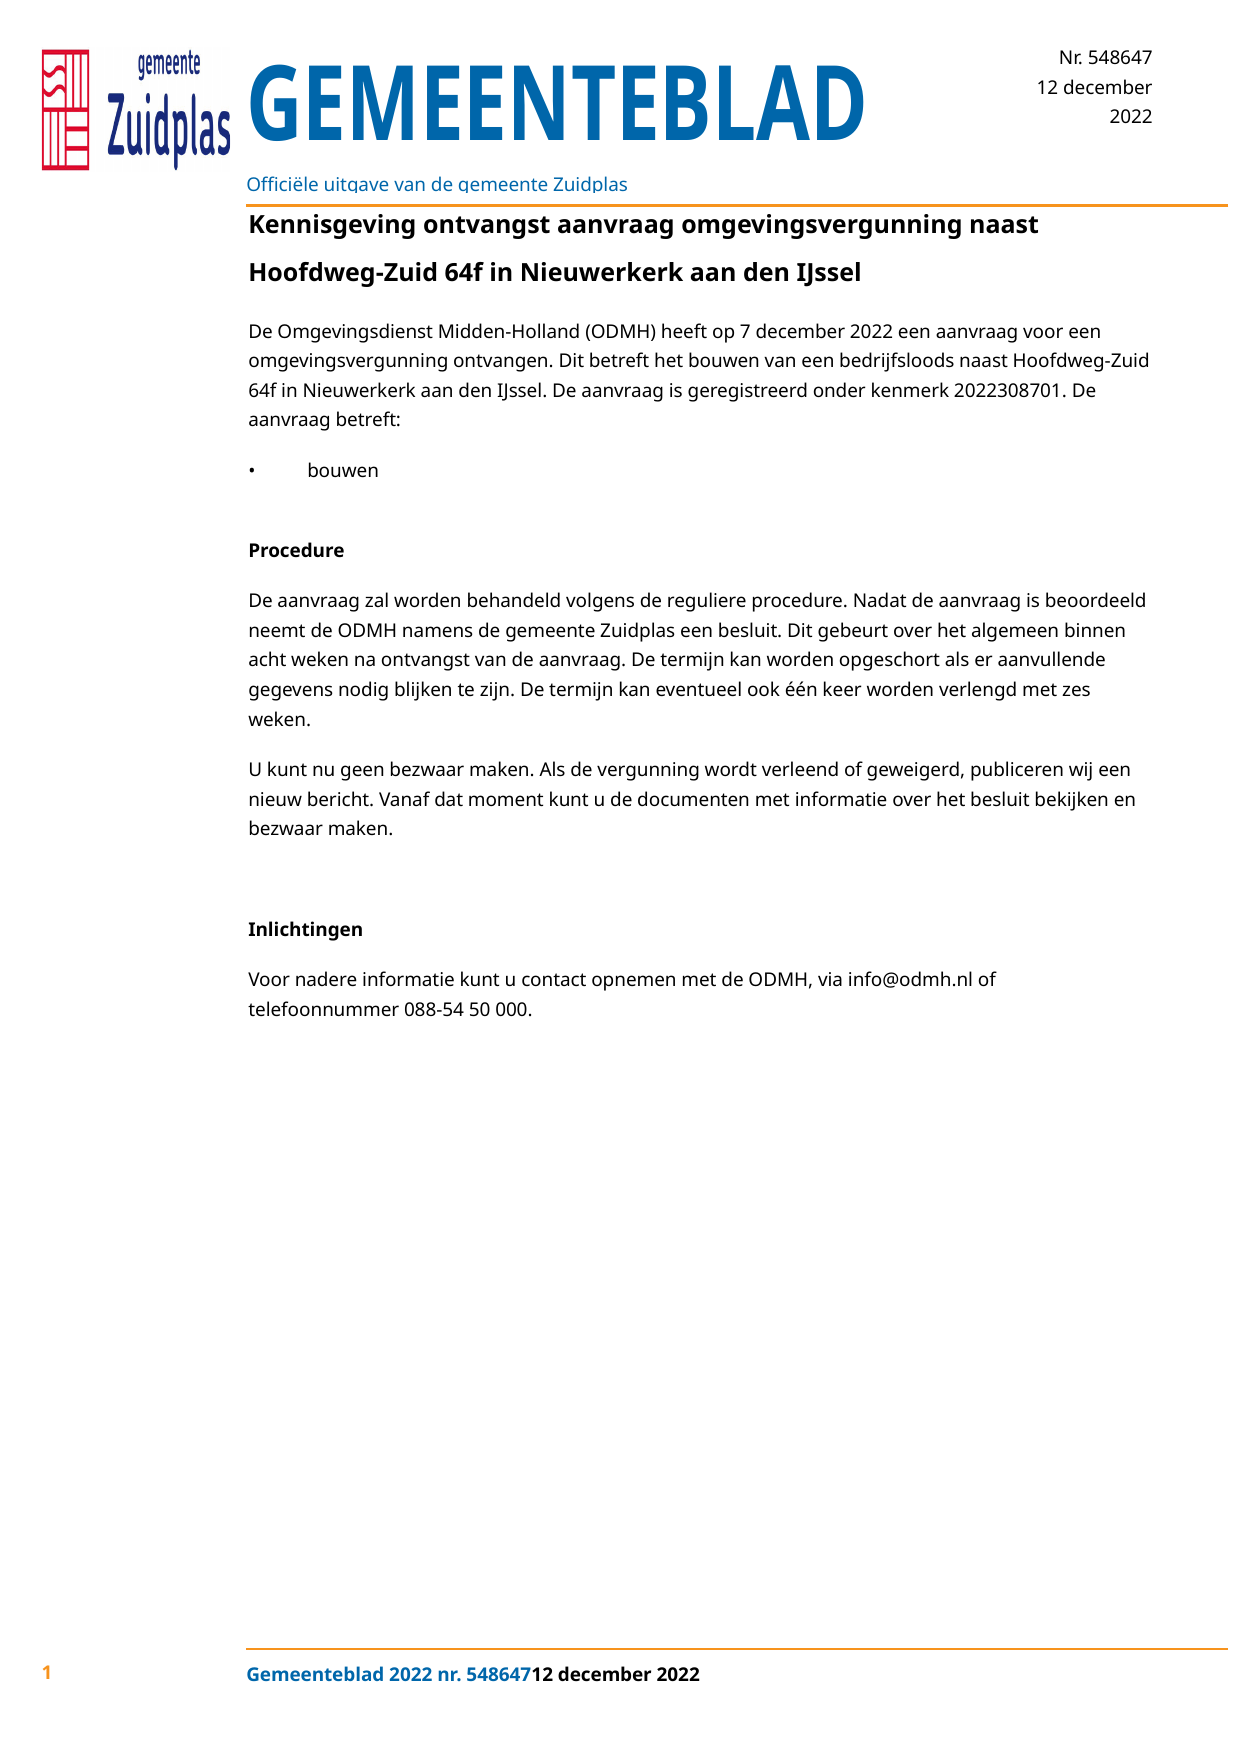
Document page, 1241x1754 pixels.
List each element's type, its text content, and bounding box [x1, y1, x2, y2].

picture [41, 47, 231, 172]
text U kunt nu geen bezwaar maken. Als de vergunning wordt verleend of geweigerd, publiceren wij een nieuw bericht. Vanaf dat moment kunt u de documenten met informatie over het besluit bekijken en bezwaar maken. [248, 756, 1152, 841]
text De aanvraag zal worden behandeld volgens de reguliere procedure. Nadat de aanvraag is beoordeeld neemt de ODMH namens de gemeente Zuidplas een besluit. Dit gebeurt over het algemeen binnen acht weken na ontvangst van de aanvraag. De termijn kan worden opgeschort als er aanvullende gegevens nodig blijken te zijn. De termijn kan eventueel ook één keer worden verlengd met zes weken. [248, 587, 1152, 732]
text De Omgevingsdienst Midden-Holland (ODMH) heeft op 7 december 2022 een aanvraag voor een omgevingsvergunning ontvangen. Dit betreft het bouwen van een bedrijfsloods naast Hoofdweg-Zuid 64f in Nieuwerkerk aan den IJssel. De aanvraag is geregistreerd onder kenmerk 2022308701. De aanvraag betreft: [248, 318, 1152, 432]
text Inlichtingen [248, 916, 1152, 942]
text Voor nadere informatie kunt u contact opnemen met de ODMH, via info@odmh.nl of telefoonnummer 088-54 50 000. [248, 967, 1152, 1022]
text Kennisgeving ontvangst aanvraag omgevingsvergunning naast Hoofdweg-Zuid 64f in Nieuwerkerk aan den IJssel [248, 207, 1152, 288]
text Procedure [248, 537, 1152, 563]
list bouwen [248, 457, 1152, 483]
